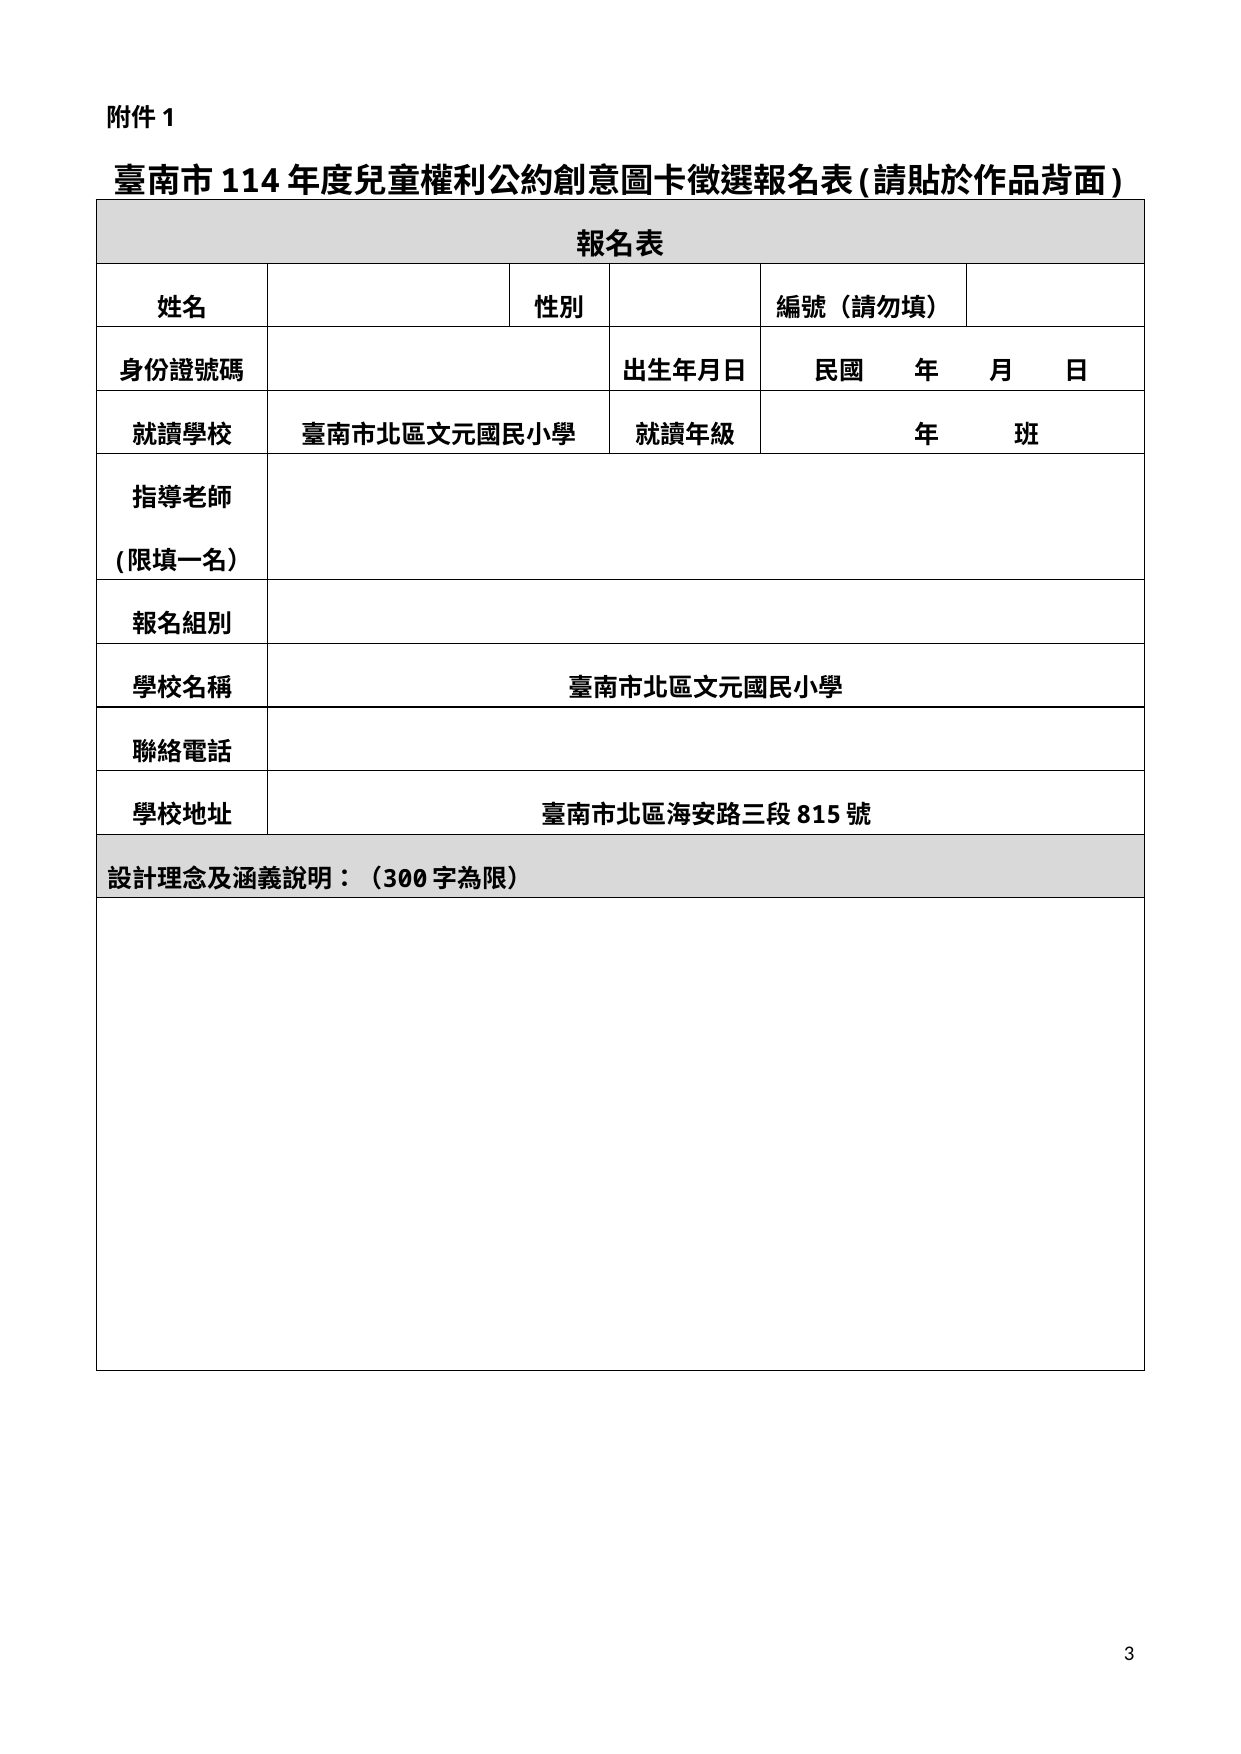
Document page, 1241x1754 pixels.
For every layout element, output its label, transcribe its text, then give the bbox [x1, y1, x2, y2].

table_cell 出生年月日 [610, 327, 760, 390]
table_cell 設計理念及涵義說明：（300字為限） [97, 835, 1144, 897]
table_cell 性別 [510, 264, 609, 326]
text 附件1 [106, 74, 1134, 137]
table_cell 臺南市北區文元國民小學 [268, 391, 609, 453]
table_cell 臺南市北區文元國民小學 [268, 644, 1144, 706]
table_cell 姓名 [97, 264, 267, 326]
table_header 報名表 [97, 200, 1144, 263]
table_cell 身份證號碼 [97, 327, 267, 390]
table_cell 就讀年級 [610, 391, 760, 453]
table_cell 報名組別 [97, 580, 267, 643]
table_cell [268, 327, 609, 390]
table_cell 學校名稱 [97, 644, 267, 706]
table_cell 學校地址 [97, 771, 267, 833]
text 臺南市114年度兒童權利公約創意圖卡徵選報名表(請貼於作品背面) [106, 137, 1134, 199]
table_cell [610, 264, 760, 326]
table_cell 聯絡電話 [97, 708, 267, 770]
table_cell 年 班 [761, 391, 1144, 453]
table_cell [268, 264, 509, 326]
table_cell 臺南市北區海安路三段815號 [268, 771, 1144, 833]
table_cell 民國 年 月 日 [761, 327, 1144, 390]
table_cell 指導老師 (限填一名） [97, 454, 267, 579]
table_cell 就讀學校 [97, 391, 267, 453]
table_cell [268, 454, 1144, 579]
table_cell [268, 708, 1144, 770]
table_cell 編號（請勿填） [761, 264, 966, 326]
table_cell [268, 580, 1144, 643]
table_cell [967, 264, 1144, 326]
table_cell [97, 898, 1144, 1370]
